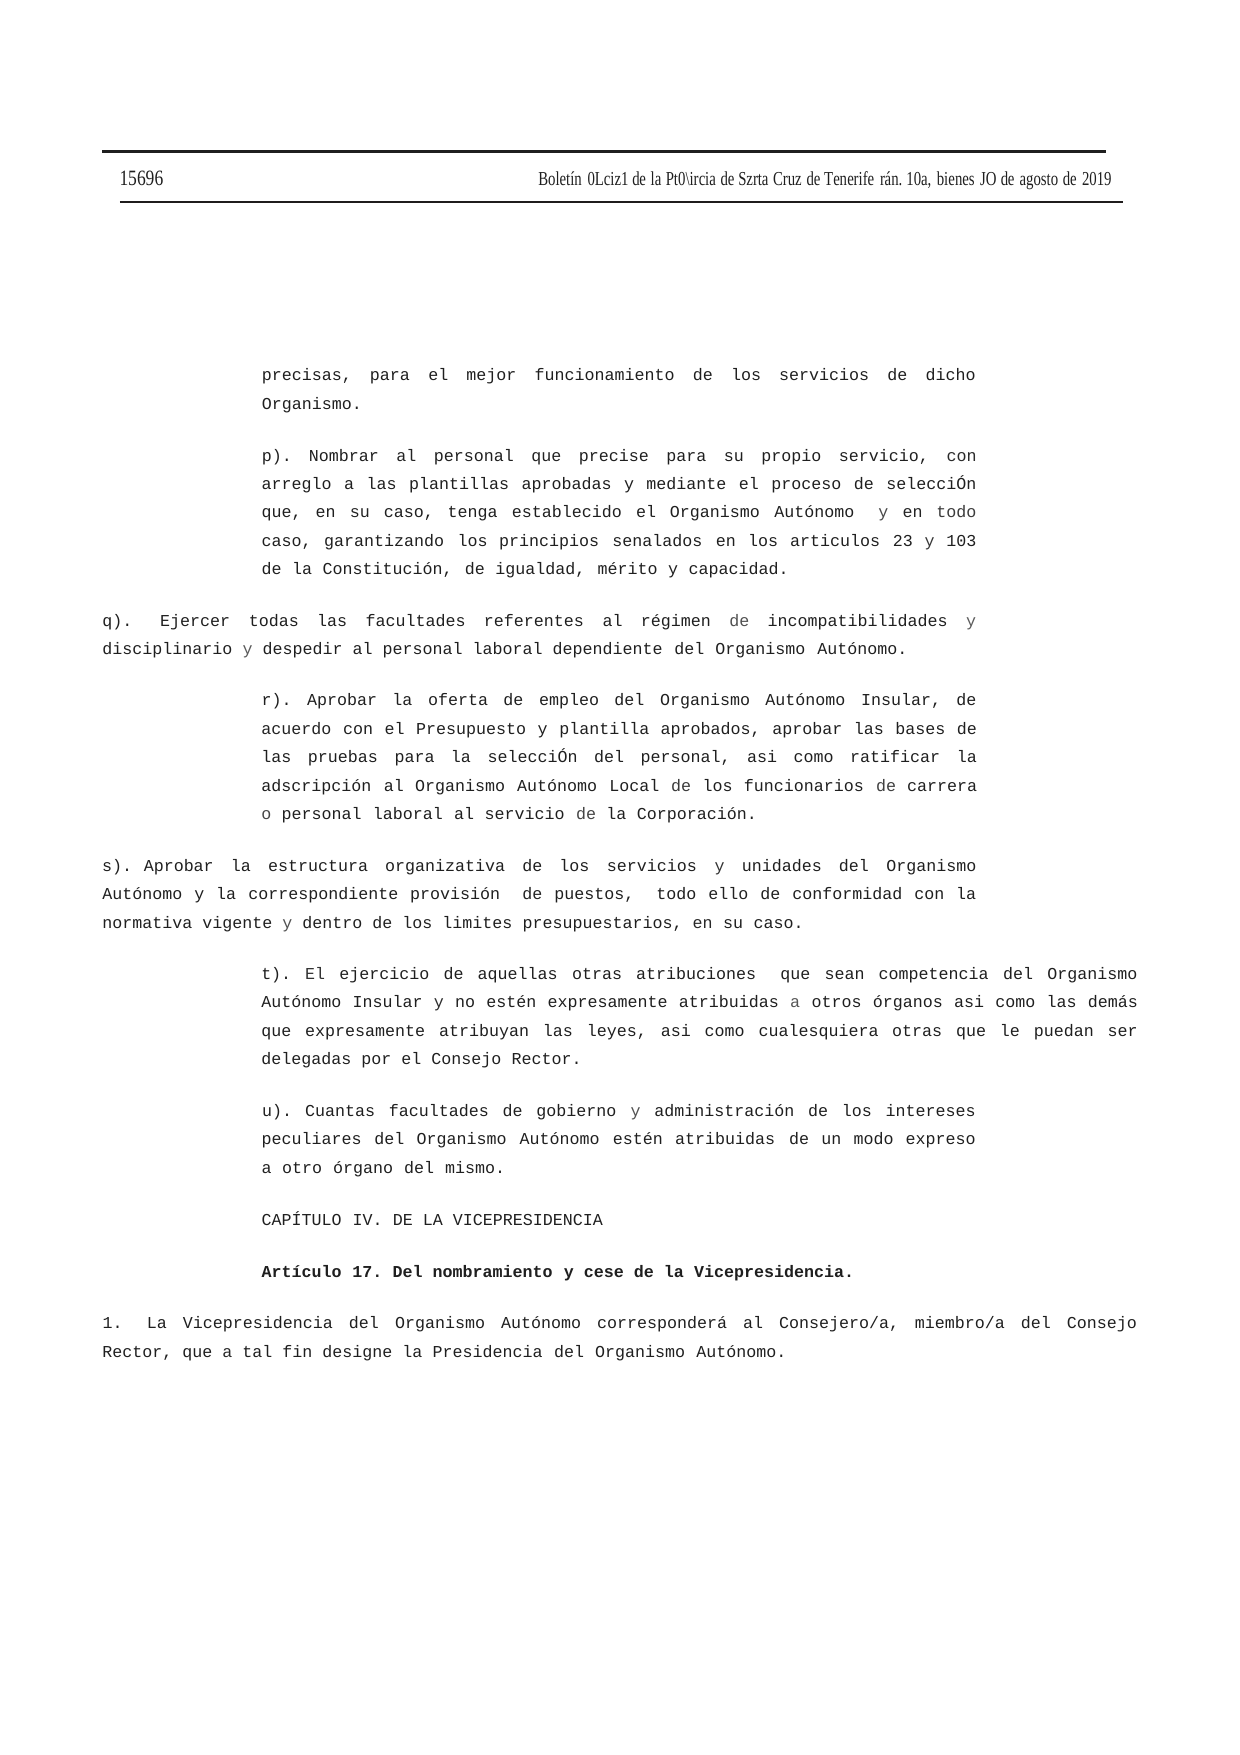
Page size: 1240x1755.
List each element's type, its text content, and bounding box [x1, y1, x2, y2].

list Ejercer todas las facultades referentes al régimen de incompatibilidades y disciplinario y despedir al personal laboral dependiente del Organismo Autónomo. [102, 612, 976, 659]
list Nombrar al personal que precise para su propio servicio, con arreglo a las plantillas aprobadas y mediante el proceso de selecciÓn que, en su caso, tenga establecido el Organismo Autónomo y en todo caso, garantizando los principios senalados en los articulos 23 y 103 de la Constitución, de igualdad, mérito y capacidad. [261, 447, 976, 580]
text CAPÍTULO IV. DE LA VICEPRESIDENCIA [261, 1211, 1137, 1230]
list El ejercicio de aquellas otras atribuciones que sean competencia del Organismo Autónomo Insular y no estén expresamente atribuidas a otros órganos asi como las demás que expresamente atribuyan las leyes, asi como cualesquiera otras que le puedan ser delegadas por el Consejo Rector. [261, 966, 1137, 1070]
list Cuantas facultades de gobierno y administración de los intereses peculiares del Organismo Autónomo estén atribuidas de un modo expreso a otro órgano del mismo. [261, 1102, 976, 1178]
text precisas, para el mejor funcionamiento de los servicios de dicho Organismo. [262, 367, 976, 415]
list Aprobar la oferta de empleo del Organismo Autónomo Insular, de acuerdo con el Presupuesto y plantilla aprobados, aprobar las bases de las pruebas para la selecciÓn del personal, asi como ratificar la adscripción al Organismo Autónomo Local de los funcionarios de carrera o personal laboral al servicio de la Corporación. [261, 692, 977, 824]
subtitle Artículo 17. Del nombramiento y cese de la Vicepresidencia. [261, 1263, 1137, 1282]
list La Vicepresidencia del Organismo Autónomo corresponderá al Consejero/a, miembro/a del Consejo Rector, que a tal fin designe la Presidencia del Organismo Autónomo. [102, 1315, 1137, 1363]
list Aprobar la estructura organizativa de los servicios y unidades del Organismo Autónomo y la correspondiente provisión de puestos, todo ello de conformidad con la normativa vigente y dentro de los limites presupuestarios, en su caso. [102, 857, 976, 933]
subtitle 15696 Boletín 0Lciz1 de la Pt0\ircia de Szrta Cruz de Tenerife rán. 10a, bienes JO de agosto de 2019 [119, 165, 1137, 190]
